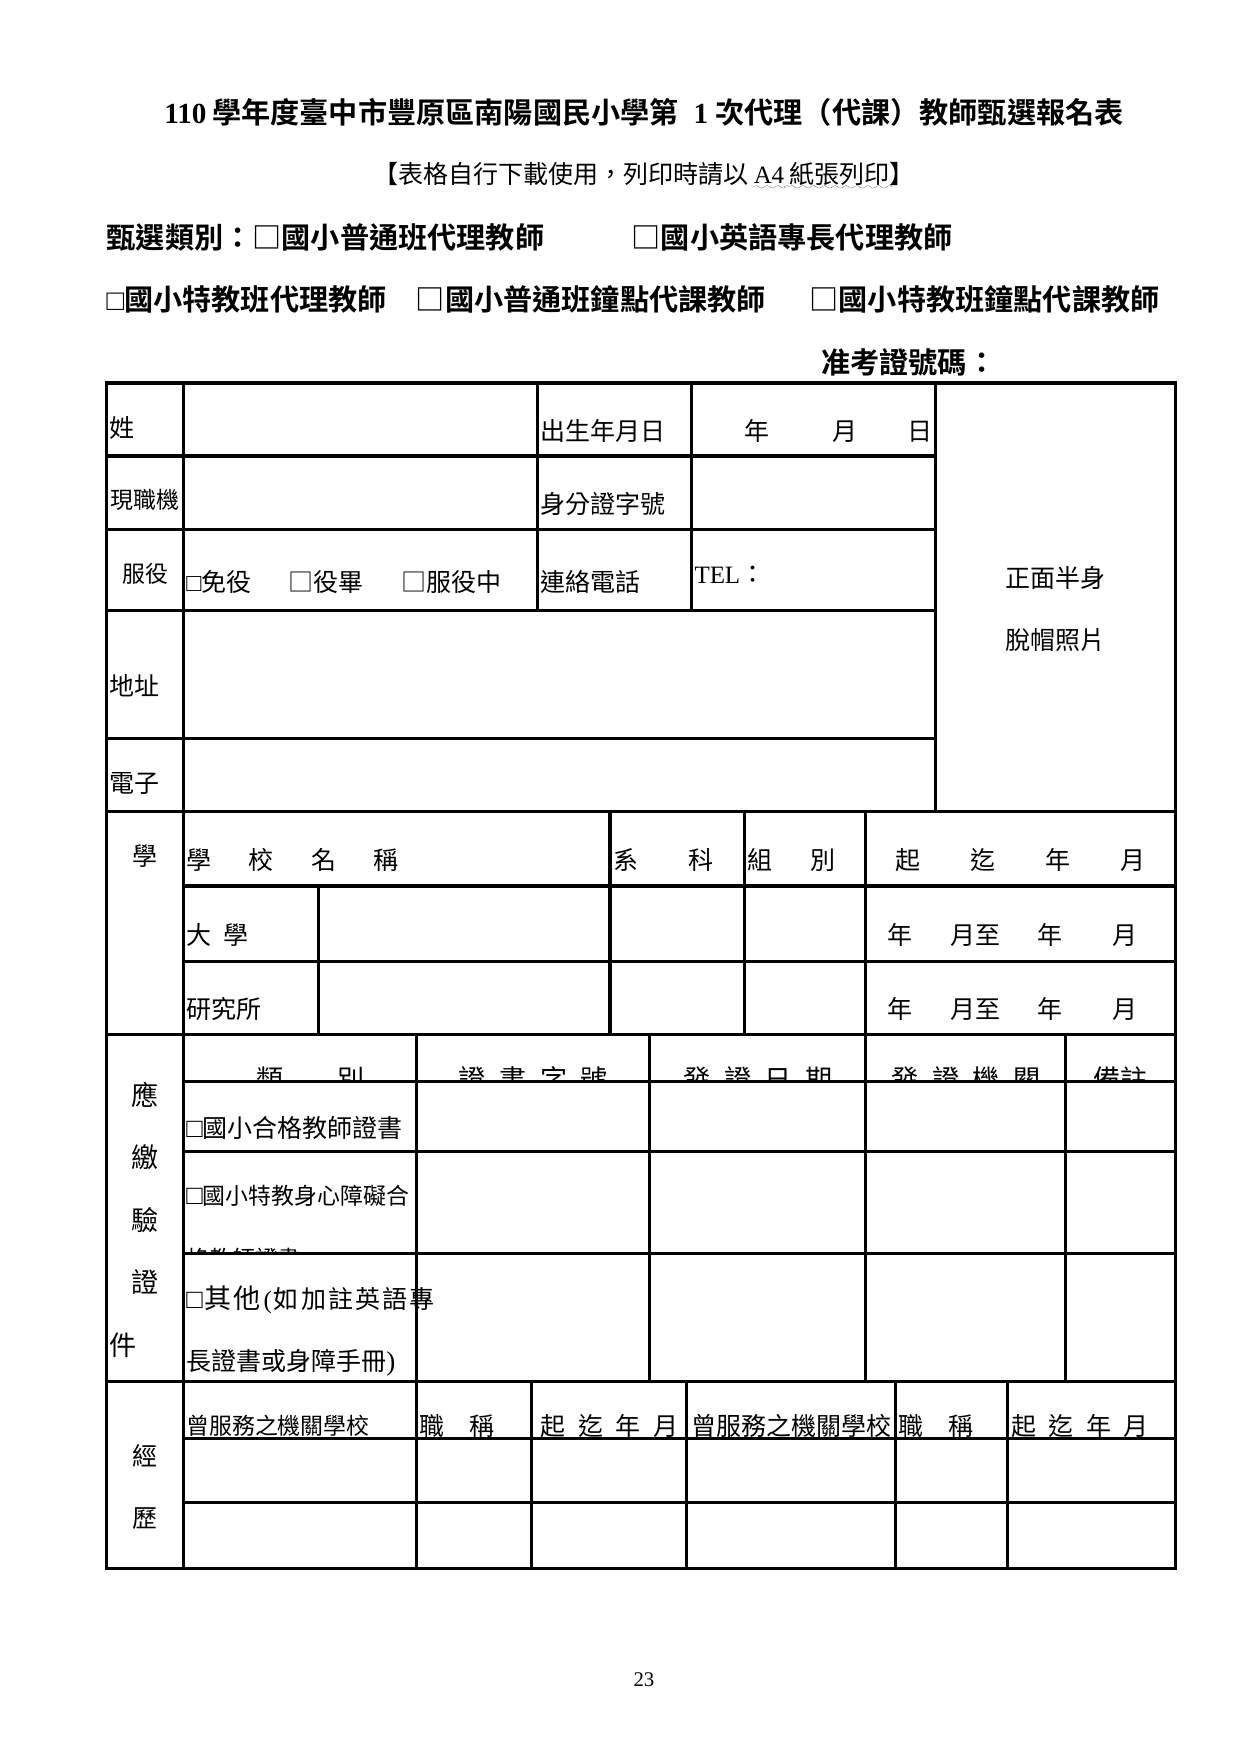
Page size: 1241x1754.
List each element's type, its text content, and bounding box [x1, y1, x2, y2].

table_cell 連絡電話 [539, 531, 690, 609]
table_cell [1067, 1255, 1174, 1380]
text 110學年度臺中市豐原區南陽國民小學第 1 次代理（代課）教師甄選報名表 [106, 90, 1181, 131]
table_cell 職 稱 [897, 1383, 1006, 1437]
table_cell 現職機關學校 [108, 458, 182, 528]
table_cell 起 迄 年 月 [1009, 1383, 1174, 1437]
table_cell [867, 1153, 1064, 1252]
table_cell 起 迄 年 月 [533, 1383, 685, 1437]
table_header 年 月 日 [693, 385, 934, 454]
table_cell 曾服務之機關學校 [185, 1383, 415, 1437]
table_cell 學 校 名 稱 [185, 813, 608, 884]
table_cell [1067, 1153, 1174, 1252]
table_cell □免役 □役畢 □服役中 [185, 531, 536, 609]
table_cell [688, 1440, 894, 1501]
table_cell 經 歷 [108, 1383, 182, 1567]
table_cell [533, 1504, 685, 1567]
table_cell [651, 1255, 864, 1380]
table_cell 系 科 [612, 813, 743, 884]
table_cell [746, 963, 864, 1033]
table_cell 年 月至 年 月 [867, 963, 1174, 1033]
table_cell [418, 1153, 648, 1252]
text □國小特教班代理教師 □國小普通班鐘點代課教師 □國小特教班鐘點代課教師□國小音樂專長代理教師 准考證號碼： [106, 256, 1181, 381]
text 【表格自行下載使用，列印時請以A4紙張列印】 [106, 131, 1181, 194]
table_cell 組 別 [746, 813, 864, 884]
table_cell [320, 963, 608, 1033]
table_cell [746, 888, 864, 959]
table_header 姓 名 [108, 385, 182, 454]
table_cell 服役 情形 [108, 531, 182, 609]
table_header [185, 385, 536, 454]
table_cell 年 月至 年 月 [867, 888, 1174, 959]
table_cell □國小合格教師證書 [185, 1083, 415, 1150]
table_cell [1009, 1440, 1174, 1501]
table_cell 起 迄 年 月 [867, 813, 1174, 884]
table_cell [418, 1255, 648, 1380]
table_cell [693, 458, 934, 528]
table_cell [320, 888, 608, 959]
table_cell [612, 963, 743, 1033]
table_cell □其他(如加註英語專長證書或身障手冊) [185, 1255, 415, 1380]
table_cell [418, 1504, 530, 1567]
table_cell 職 稱 [418, 1383, 530, 1437]
table_cell 證 書 字 號 [418, 1036, 648, 1080]
table_cell [185, 612, 934, 737]
table_header 正面半身 脫帽照片 [937, 385, 1174, 809]
table_cell 大 學 [185, 888, 317, 959]
table_cell 類 別 [185, 1036, 415, 1080]
table_cell [651, 1153, 864, 1252]
table_header 出生年月日 [539, 385, 690, 454]
table_cell 研究所 [185, 963, 317, 1033]
table_cell [185, 1504, 415, 1567]
table_cell [185, 458, 536, 528]
table_cell [897, 1504, 1006, 1567]
table_cell [651, 1083, 864, 1150]
table_cell [897, 1440, 1006, 1501]
table_cell 發 證 機 關 [867, 1036, 1064, 1080]
table_cell [1067, 1083, 1174, 1150]
table_cell [418, 1440, 530, 1501]
table_cell 備註 [1067, 1036, 1174, 1080]
table_cell [185, 740, 934, 809]
table_cell 學 歷 [108, 813, 182, 1033]
table_cell [612, 888, 743, 959]
table_cell [867, 1255, 1064, 1380]
table_cell 應 繳 驗 證 件 [108, 1036, 182, 1380]
table_cell 地址 [108, 612, 182, 737]
table_cell 曾服務之機關學校 [688, 1383, 894, 1437]
table_cell [185, 1440, 415, 1501]
table_cell □國小特教身心障礙合 格教師證書 [185, 1153, 415, 1252]
table_cell [533, 1440, 685, 1501]
table_cell 電子郵件 [108, 740, 182, 809]
table_cell [688, 1504, 894, 1567]
table_cell [418, 1083, 648, 1150]
table_cell 身分證字號 [539, 458, 690, 528]
table_cell 發 證 日 期 [651, 1036, 864, 1080]
table_cell TEL： 手機： [693, 531, 934, 609]
table_cell [867, 1083, 1064, 1150]
text 甄選類別：□國小普通班代理教師 □國小英語專長代理教師 [106, 194, 1181, 256]
table_cell [1009, 1504, 1174, 1567]
